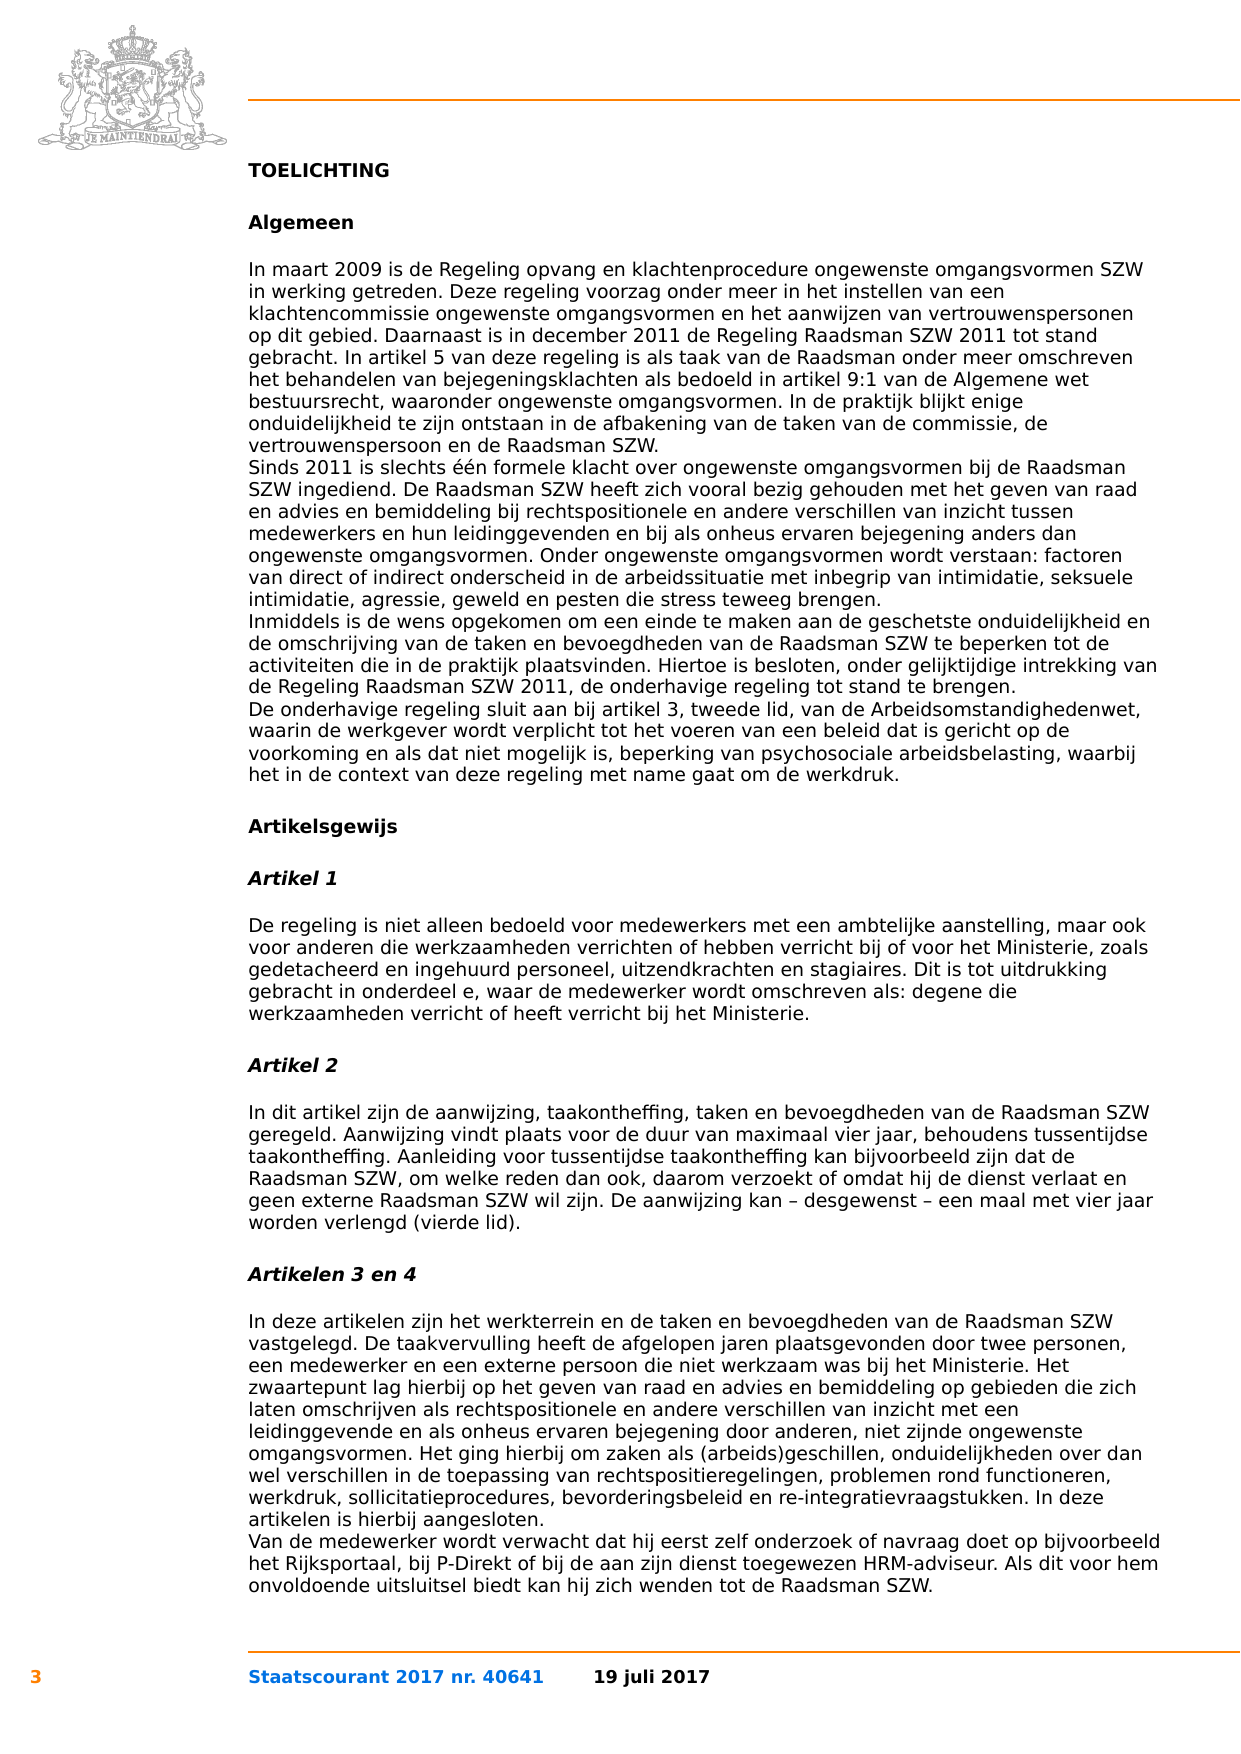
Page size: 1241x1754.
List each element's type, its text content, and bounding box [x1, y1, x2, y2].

text Inmiddels is de wens opgekomen om een einde te maken aan de geschetste onduidelijkheid en de omschrijving van de taken en bevoegdheden van de Raadsman SZW te beperken tot de activiteiten die in de praktijk plaatsvinden. Hiertoe is besloten, onder gelijktijdige intrekking van de Regeling Raadsman SZW 2011, de onderhavige regeling tot stand te brengen. [248, 611, 1163, 698]
subtitle TOELICHTING [248, 160, 1163, 182]
text Sinds 2011 is slechts één formele klacht over ongewenste omgangsvormen bij de Raadsman SZW ingediend. De Raadsman SZW heeft zich vooral bezig gehouden met het geven van raad en advies en bemiddeling bij rechtspositionele en andere verschillen van inzicht tussen medewerkers en hun leidinggevenden en bij als onheus ervaren bejegening anders dan ongewenste omgangsvormen. Onder ongewenste omgangsvormen wordt verstaan: factoren van direct of indirect onderscheid in de arbeidssituatie met inbegrip van intimidatie, seksuele intimidatie, agressie, geweld en pesten die stress teweeg brengen. [248, 457, 1163, 611]
subtitle Algemeen [248, 212, 1163, 234]
subtitle Artikel 1 [248, 868, 1163, 890]
subtitle Artikelen 3 en 4 [248, 1264, 1163, 1286]
subtitle Artikelsgewijs [248, 816, 1163, 838]
subtitle Artikel 2 [248, 1055, 1163, 1077]
text Van de medewerker wordt verwacht dat hij eerst zelf onderzoek of navraag doet op bijvoorbeeld het Rijksportaal, bij P-Direkt of bij de aan zijn dienst toegewezen HRM-adviseur. Als dit voor hem onvoldoende uitsluitsel biedt kan hij zich wenden tot de Raadsman SZW. [248, 1531, 1163, 1597]
text In deze artikelen zijn het werkterrein en de taken en bevoegdheden van de Raadsman SZW vastgelegd. De taakvervulling heeft de afgelopen jaren plaatsgevonden door twee personen, een medewerker en een externe persoon die niet werkzaam was bij het Ministerie. Het zwaartepunt lag hierbij op het geven van raad en advies en bemiddeling op gebieden die zich laten omschrijven als rechtspositionele en andere verschillen van inzicht met een leidinggevende en als onheus ervaren bejegening door anderen, niet zijnde ongewenste omgangsvormen. Het ging hierbij om zaken als (arbeids)geschillen, onduidelijkheden over dan wel verschillen in de toepassing van rechtspositieregelingen, problemen rond functioneren, werkdruk, sollicitatieprocedures, bevorderingsbeleid en re-integratievraagstukken. In deze artikelen is hierbij aangesloten. [248, 1311, 1163, 1531]
text De regeling is niet alleen bedoeld voor medewerkers met een ambtelijke aanstelling, maar ook voor anderen die werkzaamheden verrichten of hebben verricht bij of voor het Ministerie, zoals gedetacheerd en ingehuurd personeel, uitzendkrachten en stagiaires. Dit is tot uitdrukking gebracht in onderdeel e, waar de medewerker wordt omschreven als: degene die werkzaamheden verricht of heeft verricht bij het Ministerie. [248, 915, 1163, 1025]
text De onderhavige regeling sluit aan bij artikel 3, tweede lid, van de Arbeidsomstandighedenwet, waarin de werkgever wordt verplicht tot het voeren van een beleid dat is gericht op de voorkoming en als dat niet mogelijk is, beperking van psychosociale arbeidsbelasting, waarbij het in de context van deze regeling met name gaat om de werkdruk. [248, 698, 1163, 786]
text In dit artikel zijn de aanwijzing, taakontheffing, taken en bevoegdheden van de Raadsman SZW geregeld. Aanwijzing vindt plaats voor de duur van maximaal vier jaar, behoudens tussentijdse taakontheffing. Aanleiding voor tussentijdse taakontheffing kan bijvoorbeeld zijn dat de Raadsman SZW, om welke reden dan ook, daarom verzoekt of omdat hij de dienst verlaat en geen externe Raadsman SZW wil zijn. De aanwijzing kan – desgewenst – een maal met vier jaar worden verlengd (vierde lid). [248, 1102, 1163, 1234]
text In maart 2009 is de Regeling opvang en klachtenprocedure ongewenste omgangsvormen SZW in werking getreden. Deze regeling voorzag onder meer in het instellen van een klachtencommissie ongewenste omgangsvormen en het aanwijzen van vertrouwenspersonen op dit gebied. Daarnaast is in december 2011 de Regeling Raadsman SZW 2011 tot stand gebracht. In artikel 5 van deze regeling is als taak van de Raadsman onder meer omschreven het behandelen van bejegeningsklachten als bedoeld in artikel 9:1 van de Algemene wet bestuursrecht, waaronder ongewenste omgangsvormen. In de praktijk blijkt enige onduidelijkheid te zijn ontstaan in de afbakening van de taken van de commissie, de vertrouwenspersoon en de Raadsman SZW. [248, 259, 1163, 457]
picture [38, 25, 227, 150]
